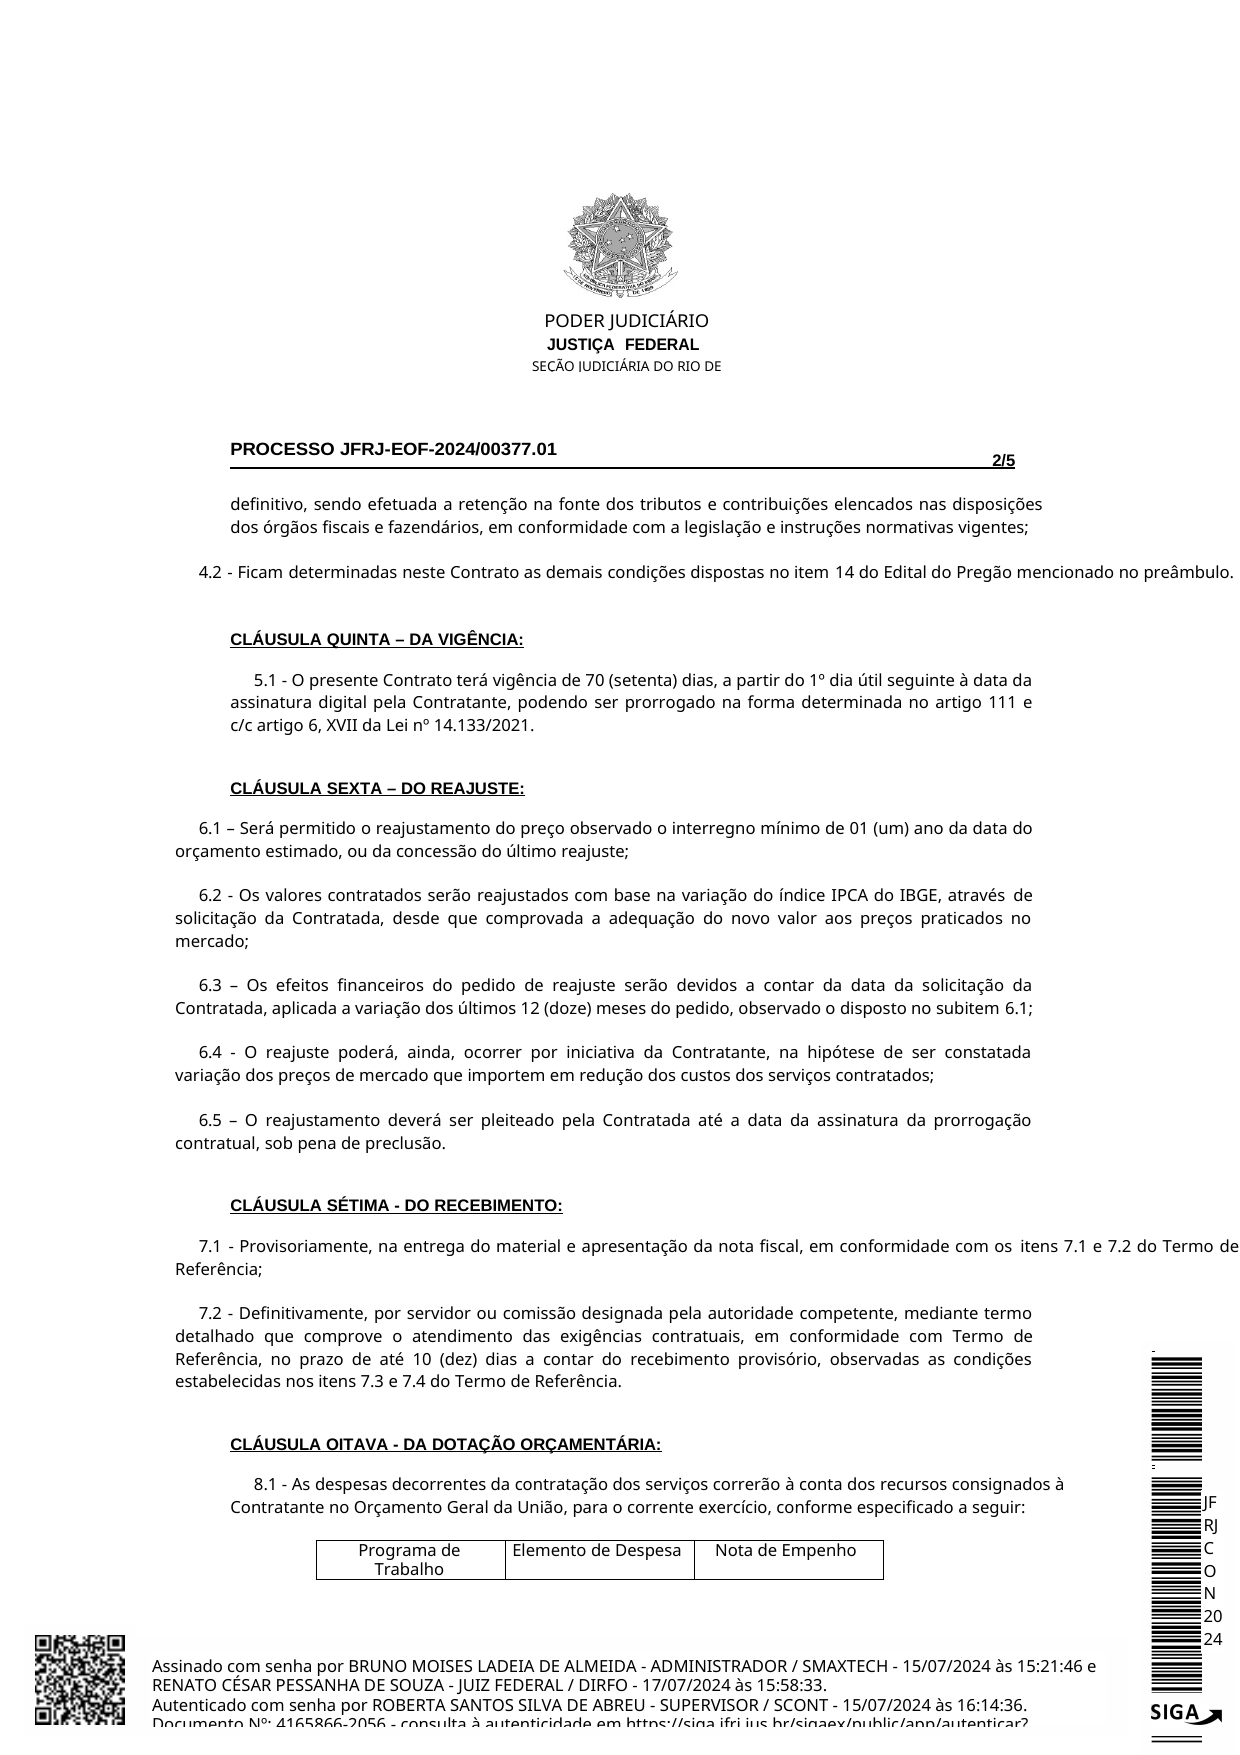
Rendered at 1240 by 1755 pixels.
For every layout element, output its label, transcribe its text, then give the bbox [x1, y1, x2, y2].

list – Os efeitos financeiros do pedido de reajuste serão devidos a contar da data da solicitação da Contratada, aplicada a variação dos últimos 12 (doze) meses do pedido, observado o disposto no subitem 6.1; [175, 974, 1033, 1019]
table_header Programa de Trabalho [317, 1541, 505, 1579]
subtitle CLÁUSULA OITAVA - DA DOTAÇÃO ORÇAMENTÁRIA: [230, 1434, 1140, 1453]
table_header Nota de Empenho [695, 1541, 883, 1579]
list - Definitivamente, por servidor ou comissão designada pela autoridade competente, mediante termo detalhado que comprove o atendimento das exigências contratuais, em conformidade com Termo de Referência, no prazo de até 10 (dez) dias a contar do recebimento provisório, observadas as condições estabelecidas nos itens 7.3 e 7.4 do Termo de Referência. [175, 1302, 1033, 1393]
table_header Elemento de Despesa [506, 1541, 694, 1579]
subtitle PROCESSO JFRJ-EOF-2024/00377.01 [230, 439, 561, 459]
list – Será permitido o reajustamento do preço observado o interregno mínimo de 01 (um) ano da data do orçamento estimado, ou da concessão do último reajuste; [175, 817, 1033, 862]
text 8.1 - As despesas decorrentes da contratação dos serviços correrão à conta dos recursos consignados à Contratante no Orçamento Geral da União, para o corrente exercício, conforme especificado a seguir: [230, 1473, 1070, 1518]
text 2/5 [992, 450, 1239, 469]
subtitle CLÁUSULA SEXTA – DO REAJUSTE: [230, 778, 1239, 798]
list - Os valores contratados serão reajustados com base na variação do índice IPCA do IBGE, através de solicitação da Contratada, desde que comprovada a adequação do novo valor aos preços praticados no mercado; [175, 884, 1033, 952]
list - O reajuste poderá, ainda, ocorrer por iniciativa da Contratante, na hipótese de ser constatada variação dos preços de mercado que importem em redução dos custos dos serviços contratados; [175, 1041, 1033, 1087]
list - Provisoriamente, na entrega do material e apresentação da nota fiscal, em conformidade com os itens 7.1 e 7.2 do Termo de Referência; [175, 1234, 1239, 1280]
list – O reajustamento deverá ser pleiteado pela Contratada até a data da assinatura da prorrogação contratual, sob pena de preclusão. [175, 1108, 1033, 1154]
text 5.1 - O presente Contrato terá vigência de 70 (setenta) dias, a partir do 1º dia útil seguinte à data da assinatura digital pela Contratante, podendo ser prorrogado na forma determinada no artigo 111 e c/c artigo 6, XVII da Lei nº 14.133/2021. [230, 668, 1033, 736]
subtitle CLÁUSULA QUINTA – DA VIGÊNCIA: [230, 630, 1239, 649]
list - Ficam determinadas neste Contrato as demais condições dispostas no item 14 do Edital do Pregão mencionado no preâmbulo. [175, 560, 1239, 583]
subtitle CLÁUSULA SÉTIMA - DO RECEBIMENTO: [230, 1196, 1239, 1215]
text JFRJCON202400031 [1203, 1491, 1224, 1653]
text definitivo, sendo efetuada a retenção na fonte dos tributos e contribuições elencados nas disposições dos órgãos fiscais e fazendários, em conformidade com a legislação e instruções normativas vigentes; [230, 493, 1070, 538]
